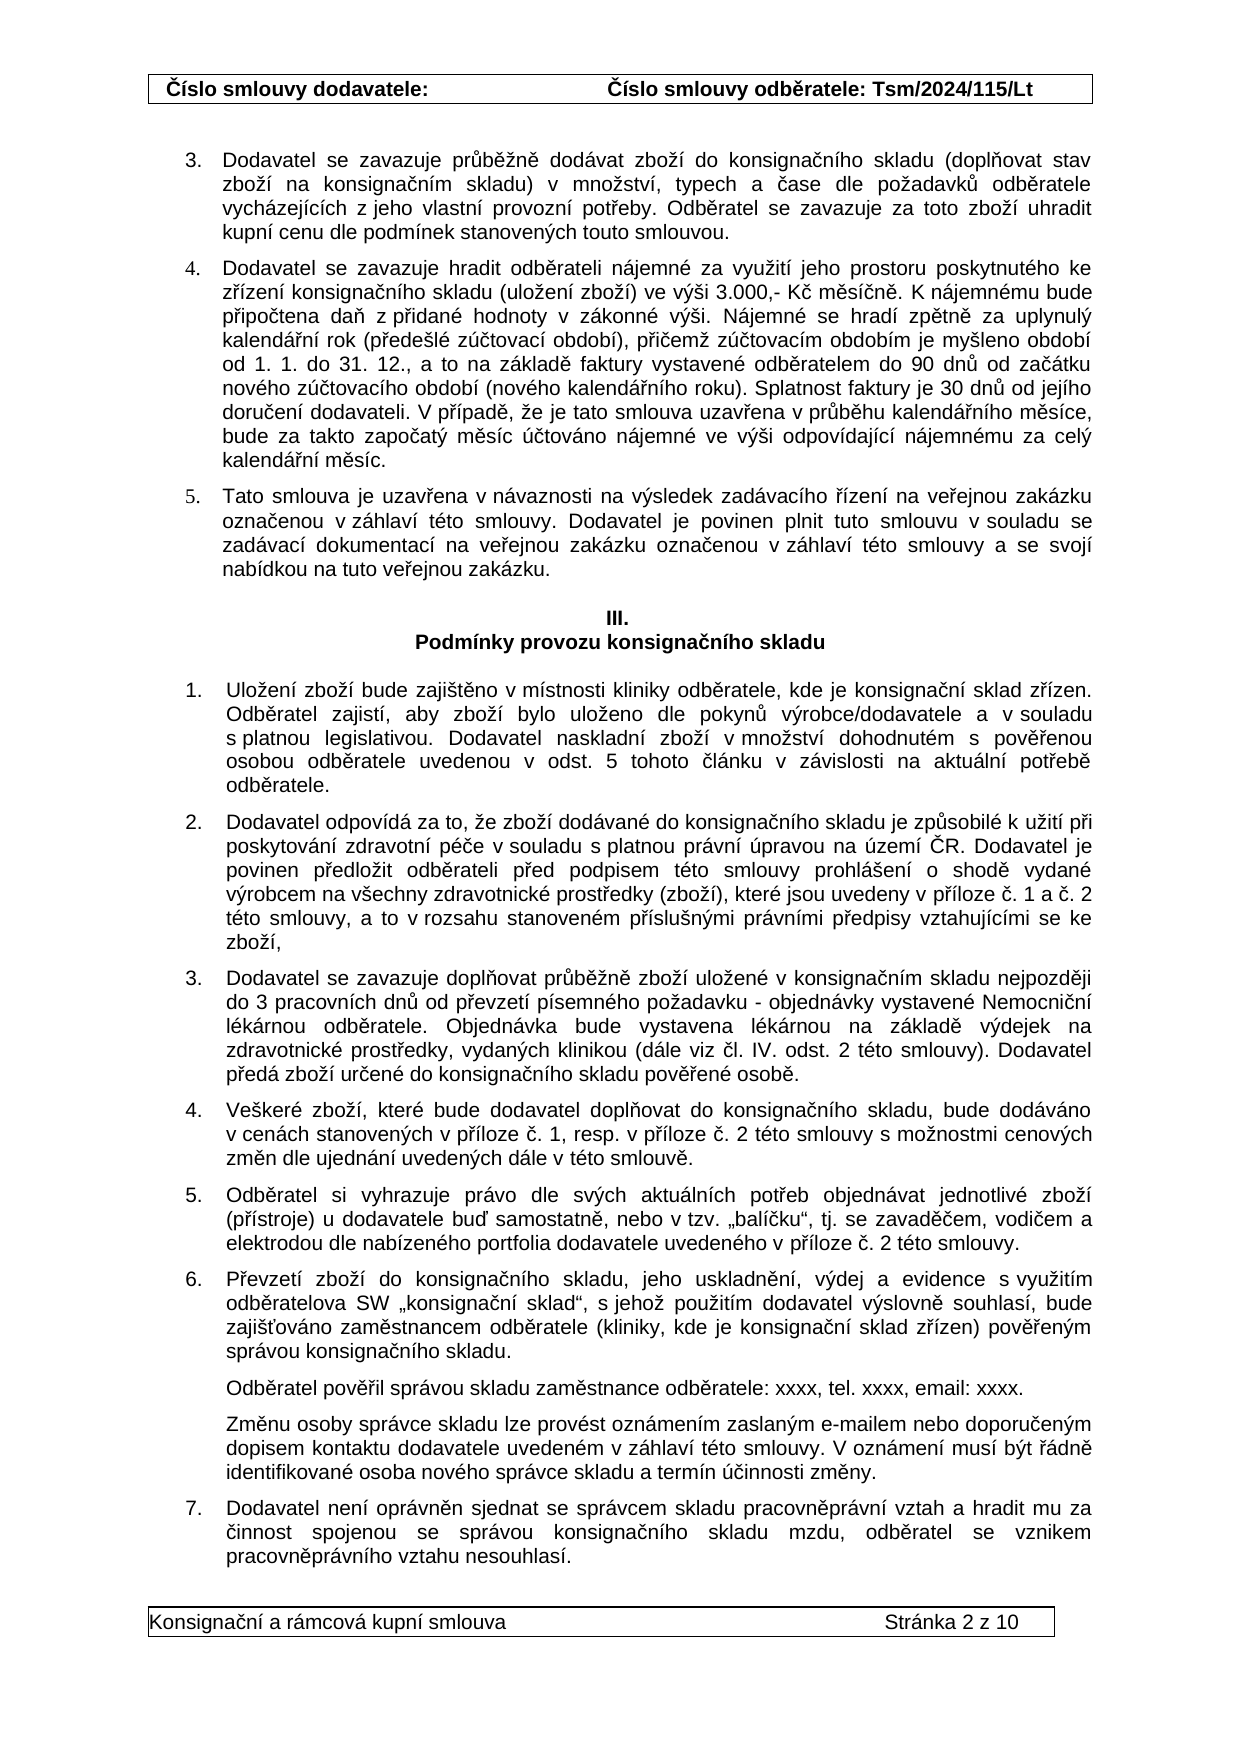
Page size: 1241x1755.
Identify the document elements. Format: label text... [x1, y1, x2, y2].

list Dodavatel není oprávněn sjednat se správcem skladu pracovněprávní vztah a hradit mu za činnost spojenou se správou konsignačního skladu mzdu, odběratel se vznikem pracovněprávního vztahu nesouhlasí. [185, 1496, 1093, 1568]
text Odběratel pověřil správou skladu zaměstnance odběratele: xxxx, tel. xxxx, email: xxxx. [226, 1375, 1093, 1399]
list Odběratel si vyhrazuje právo dle svých aktuálních potřeb objednávat jednotlivé zboží (přístroje) u dodavatele buď samostatně, nebo v tzv. „balíčku“, tj. se zavaděčem, vodičem a elektrodou dle nabízeného portfolia dodavatele uvedeného v příloze č. 2 této smlouvy. [185, 1183, 1093, 1254]
text Podmínky provozu konsignačního skladu [148, 629, 1093, 653]
text Změnu osoby správce skladu lze provést oznámením zaslaným e-mailem nebo doporučeným dopisem kontaktu dodavatele uvedeném v záhlaví této smlouvy. V oznámení musí být řádně identifikované osoba nového správce skladu a termín účinnosti změny. [226, 1412, 1093, 1484]
list Uložení zboží bude zajištěno v místnosti kliniky odběratele, kde je konsignační sklad zřízen. Odběratel zajistí, aby zboží bylo uloženo dle pokynů výrobce/dodavatele a v souladu s platnou legislativou. Dodavatel naskladní zboží v množství dohodnutém s pověřenou osobou odběratele uvedenou v odst. 5 tohoto článku v závislosti na aktuální potřebě odběratele. [185, 677, 1093, 797]
list Veškeré zboží, které bude dodavatel doplňovat do konsignačního skladu, bude dodáváno v cenách stanovených v příloze č. 1, resp. v příloze č. 2 této smlouvy s možnostmi cenových změn dle ujednání uvedených dále v této smlouvě. [185, 1098, 1093, 1170]
list Dodavatel se zavazuje doplňovat průběžně zboží uložené v konsignačním skladu nejpozději do 3 pracovních dnů od převzetí písemného požadavku - objednávky vystavené Nemocniční lékárnou odběratele. Objednávka bude vystavena lékárnou na základě výdejek na zdravotnické prostředky, vydaných klinikou (dále viz čl. IV. odst. 2 této smlouvy). Dodavatel předá zboží určené do konsignačního skladu pověřené osobě. [185, 966, 1093, 1086]
list Dodavatel se zavazuje průběžně dodávat zboží do konsignačního skladu (doplňovat stav zboží na konsignačním skladu) v množství, typech a čase dle požadavků odběratele vycházejících z jeho vlastní provozní potřeby. Odběratel se zavazuje za toto zboží uhradit kupní cenu dle podmínek stanovených touto smlouvou. [185, 148, 1093, 243]
text III. [148, 606, 1093, 629]
list Převzetí zboží do konsignačního skladu, jeho uskladnění, výdej a evidence s využitím odběratelova SW „konsignační sklad“, s jehož použitím dodavatel výslovně souhlasí, bude zajišťováno zaměstnancem odběratele (kliniky, kde je konsignační sklad zřízen) pověřeným správou konsignačního skladu. [185, 1267, 1093, 1363]
list Dodavatel odpovídá za to, že zboží dodávané do konsignačního skladu je způsobilé k užití při poskytování zdravotní péče v souladu s platnou právní úpravou na území ČR. Dodavatel je povinen předložit odběrateli před podpisem této smlouvy prohlášení o shodě vydané výrobcem na všechny zdravotnické prostředky (zboží), které jsou uvedeny v příloze č. 1 a č. 2 této smlouvy, a to v rozsahu stanoveném příslušnými právními předpisy vztahujícími se ke zboží, [185, 810, 1093, 953]
list Tato smlouva je uzavřena v návaznosti na výsledek zadávacího řízení na veřejnou zakázku označenou v záhlaví této smlouvy. Dodavatel je povinen plnit tuto smlouvu v souladu se zadávací dokumentací na veřejnou zakázku označenou v záhlaví této smlouvy a se svojí nabídkou na tuto veřejnou zakázku. [185, 484, 1093, 581]
list Dodavatel se zavazuje hradit odběrateli nájemné za využití jeho prostoru poskytnutého ke zřízení konsignačního skladu (uložení zboží) ve výši 3.000,- Kč měsíčně. K nájemnému bude připočtena daň z přidané hodnoty v zákonné výši. Nájemné se hradí zpětně za uplynulý kalendářní rok (předešlé zúčtovací období), přičemž zúčtovacím obdobím je myšleno období od 1. 1. do 31. 12., a to na základě faktury vystavené odběratelem do 90 dnů od začátku nového zúčtovacího období (nového kalendářního roku). Splatnost faktury je 30 dnů od jejího doručení dodavateli. V případě, že je tato smlouva uzavřena v průběhu kalendářního měsíce, bude za takto započatý měsíc účtováno nájemné ve výši odpovídající nájemnému za celý kalendářní měsíc. [185, 256, 1093, 472]
